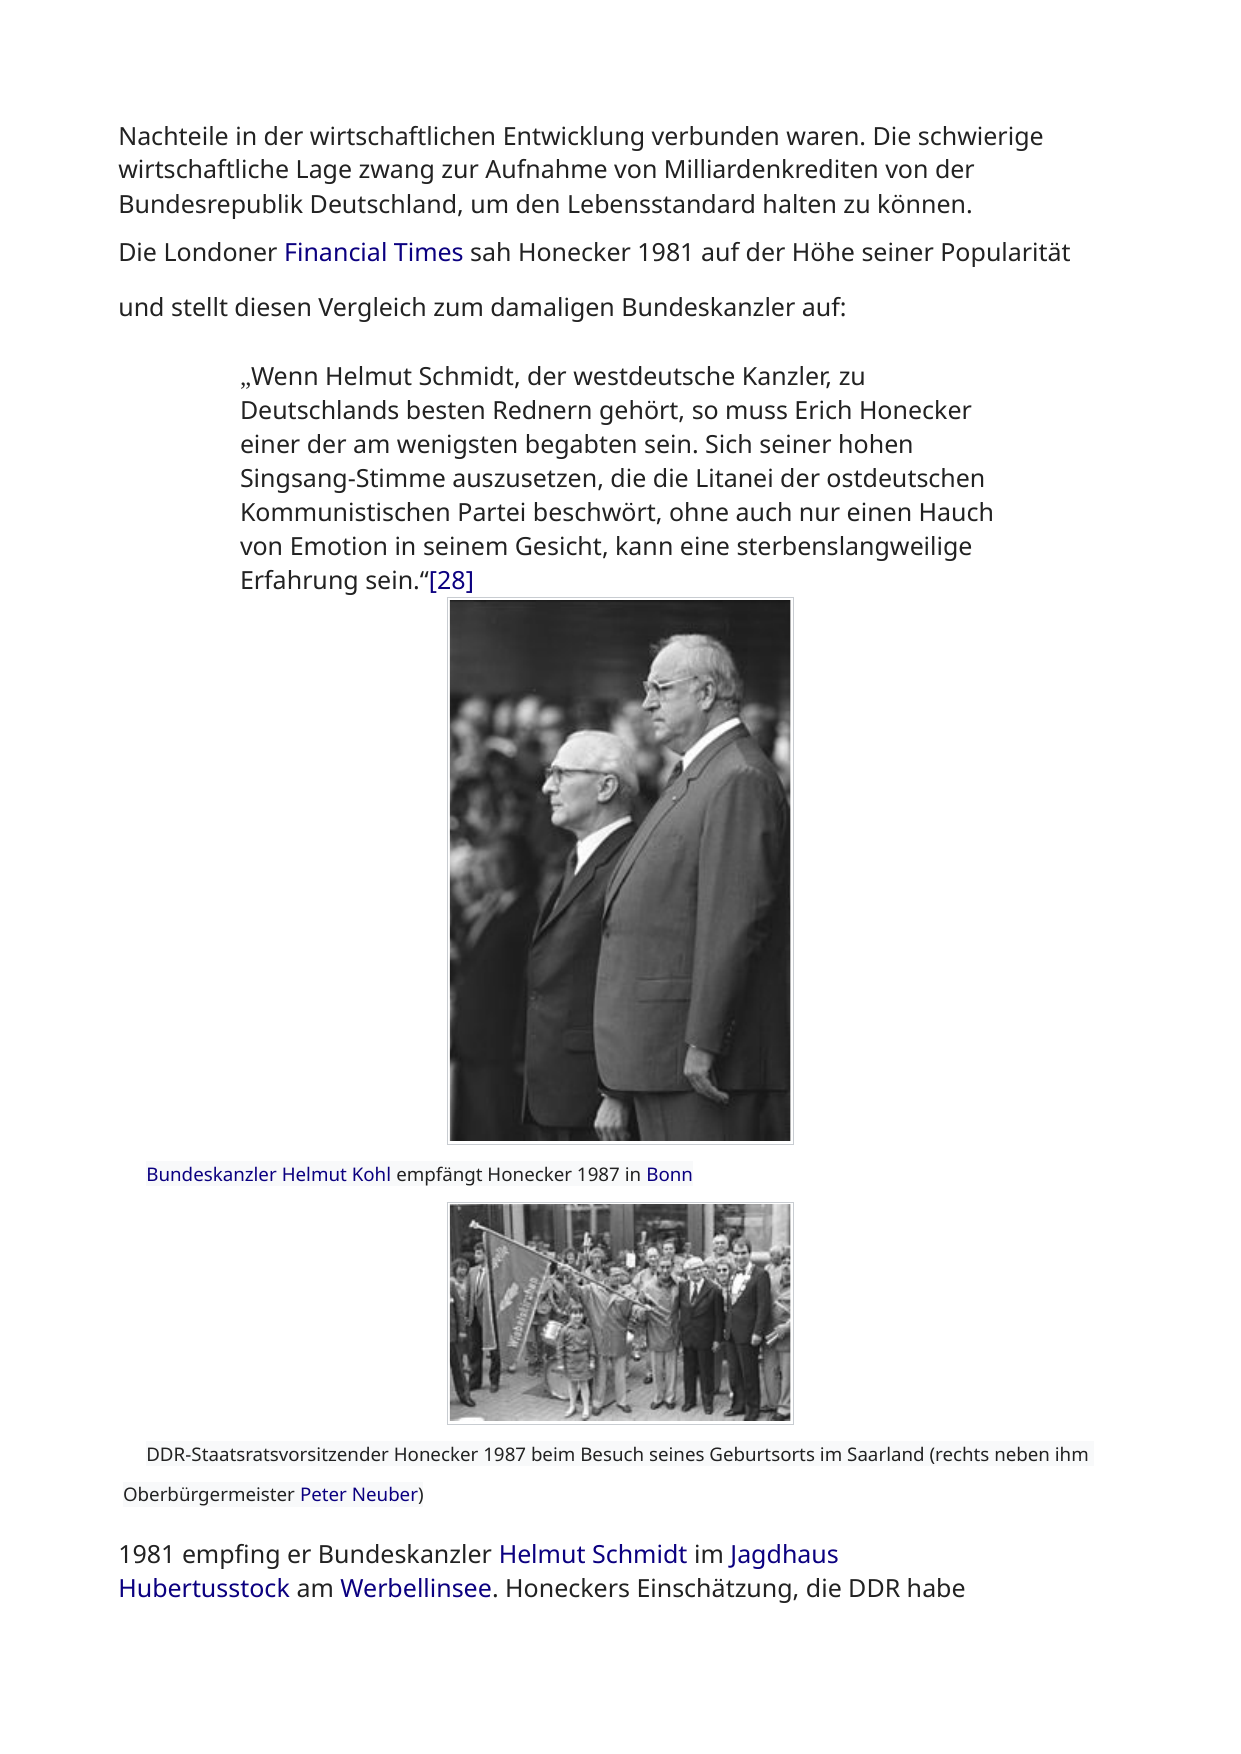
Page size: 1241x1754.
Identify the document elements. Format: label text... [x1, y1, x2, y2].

picture [449, 600, 791, 1141]
text „Wenn Helmut Schmidt, der westdeutsche Kanzler, zu Deutschlands besten Rednern gehört, so muss Erich Honecker einer der am wenigsten begabten sein. Sich seiner hohen Singsang-Stimme auszusetzen, die die Litanei der ostdeutschen Kommunistischen Partei beschwört, ohne auch nur einen Hauch von Emotion in seinem Gesicht, kann eine sterbenslangweilige Erfahrung sein.“[28] [240, 358, 1001, 597]
text Bundeskanzler Helmut Kohl empfängt Honecker 1987 in Bonn [123, 1161, 1122, 1186]
text Nachteile in der wirtschaftlichen Entwicklung verbunden waren. Die schwierige wirtschaftliche Lage zwang zur Aufnahme von Milliardenkrediten von der Bundesrepublik Deutschland, um den Lebensstandard halten zu können. [118, 118, 1122, 220]
text Die Londoner Financial Times sah Honecker 1981 auf der Höhe seiner Popularität und stellt diesen Vergleich zum damaligen Bundeskanzler auf: [118, 235, 1122, 323]
picture [449, 1204, 791, 1421]
text 1981 empfing er Bundeskanzler Helmut Schmidt im Jagdhaus Hubertusstock am Werbellinsee. Honeckers Einschätzung, die DDR habe [118, 1537, 1122, 1605]
text DDR-Staatsratsvorsitzender Honecker 1987 beim Besuch seines Geburtsorts im Saarland (rechts neben ihm Oberbürgermeister Peter Neuber) [123, 1441, 1122, 1507]
